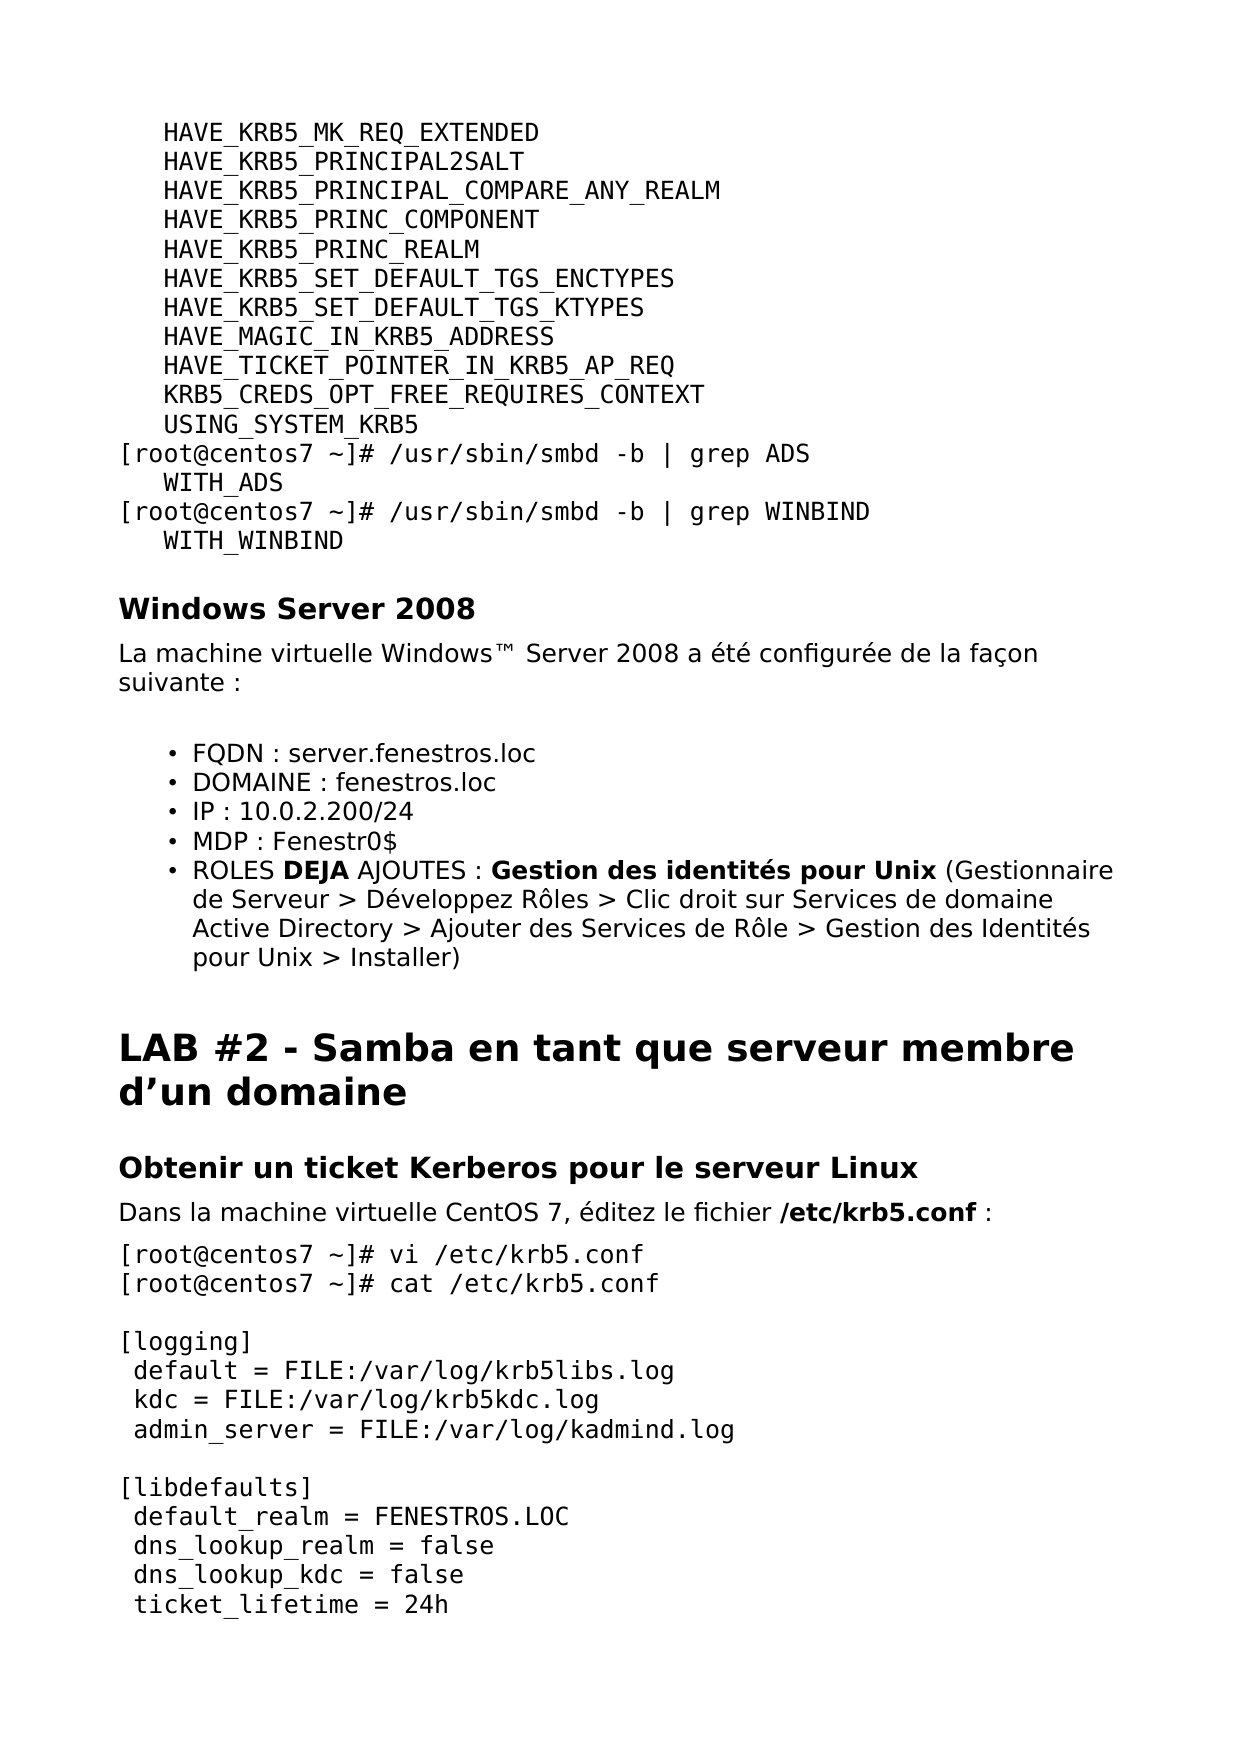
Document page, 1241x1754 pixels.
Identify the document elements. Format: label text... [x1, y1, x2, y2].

subtitle Obtenir un ticket Kerberos pour le serveur Linux [118, 1152, 1122, 1186]
list DOMAINE : fenestros.loc [177, 768, 1122, 797]
text Dans la machine virtuelle CentOS 7, éditez le fichier /etc/krb5.conf : [118, 1198, 1122, 1227]
subtitle LAB #2 - Samba en tant que serveur membre d’un domaine [118, 1027, 1122, 1114]
text HAVE_KRB5_MK_REQ_EXTENDED HAVE_KRB5_PRINCIPAL2SALT HAVE_KRB5_PRINCIPAL_COMPARE_ANY_REALM HAVE_KRB5_PRINC_COMPONENT HAVE_KRB5_PRINC_REALM HAVE_KRB5_SET_DEFAULT_TGS_ENCTYPES HAVE_KRB5_SET_DEFAULT_TGS_KTYPES HAVE_MAGIC_IN_KRB5_ADDRESS HAVE_TICKET_POINTER_IN_KRB5_AP_REQ KRB5_CREDS_OPT_FREE_REQUIRES_CONTEXT USING_SYSTEM_KRB5 [root@centos7 ~]# /usr/sbin/smbd -b | grep ADS WITH_ADS [root@centos7 ~]# /usr/sbin/smbd -b | grep WINBIND WITH_WINBIND [118, 118, 1122, 556]
text [root@centos7 ~]# vi /etc/krb5.conf [root@centos7 ~]# cat /etc/krb5.conf [logging] default = FILE:/var/log/krb5libs.log kdc = FILE:/var/log/krb5kdc.log admin_server = FILE:/var/log/kadmind.log [libdefaults] default_realm = FENESTROS.LOC dns_lookup_realm = false dns_lookup_kdc = false ticket_lifetime = 24h [118, 1240, 1122, 1619]
list ROLES DEJA AJOUTES : Gestion des identités pour Unix (Gestionnaire de Serveur > Développez Rôles > Clic droit sur Services de domaine Active Directory > Ajouter des Services de Rôle > Gestion des Identités pour Unix > Installer) [177, 856, 1122, 972]
subtitle Windows Server 2008 [118, 592, 1122, 626]
list FQDN : server.fenestros.loc [177, 739, 1122, 768]
text La machine virtuelle Windows™ Server 2008 a été configurée de la façon suivante : [118, 639, 1122, 697]
list MDP : Fenestr0$ [177, 827, 1122, 856]
list IP : 10.0.2.200/24 [177, 797, 1122, 827]
